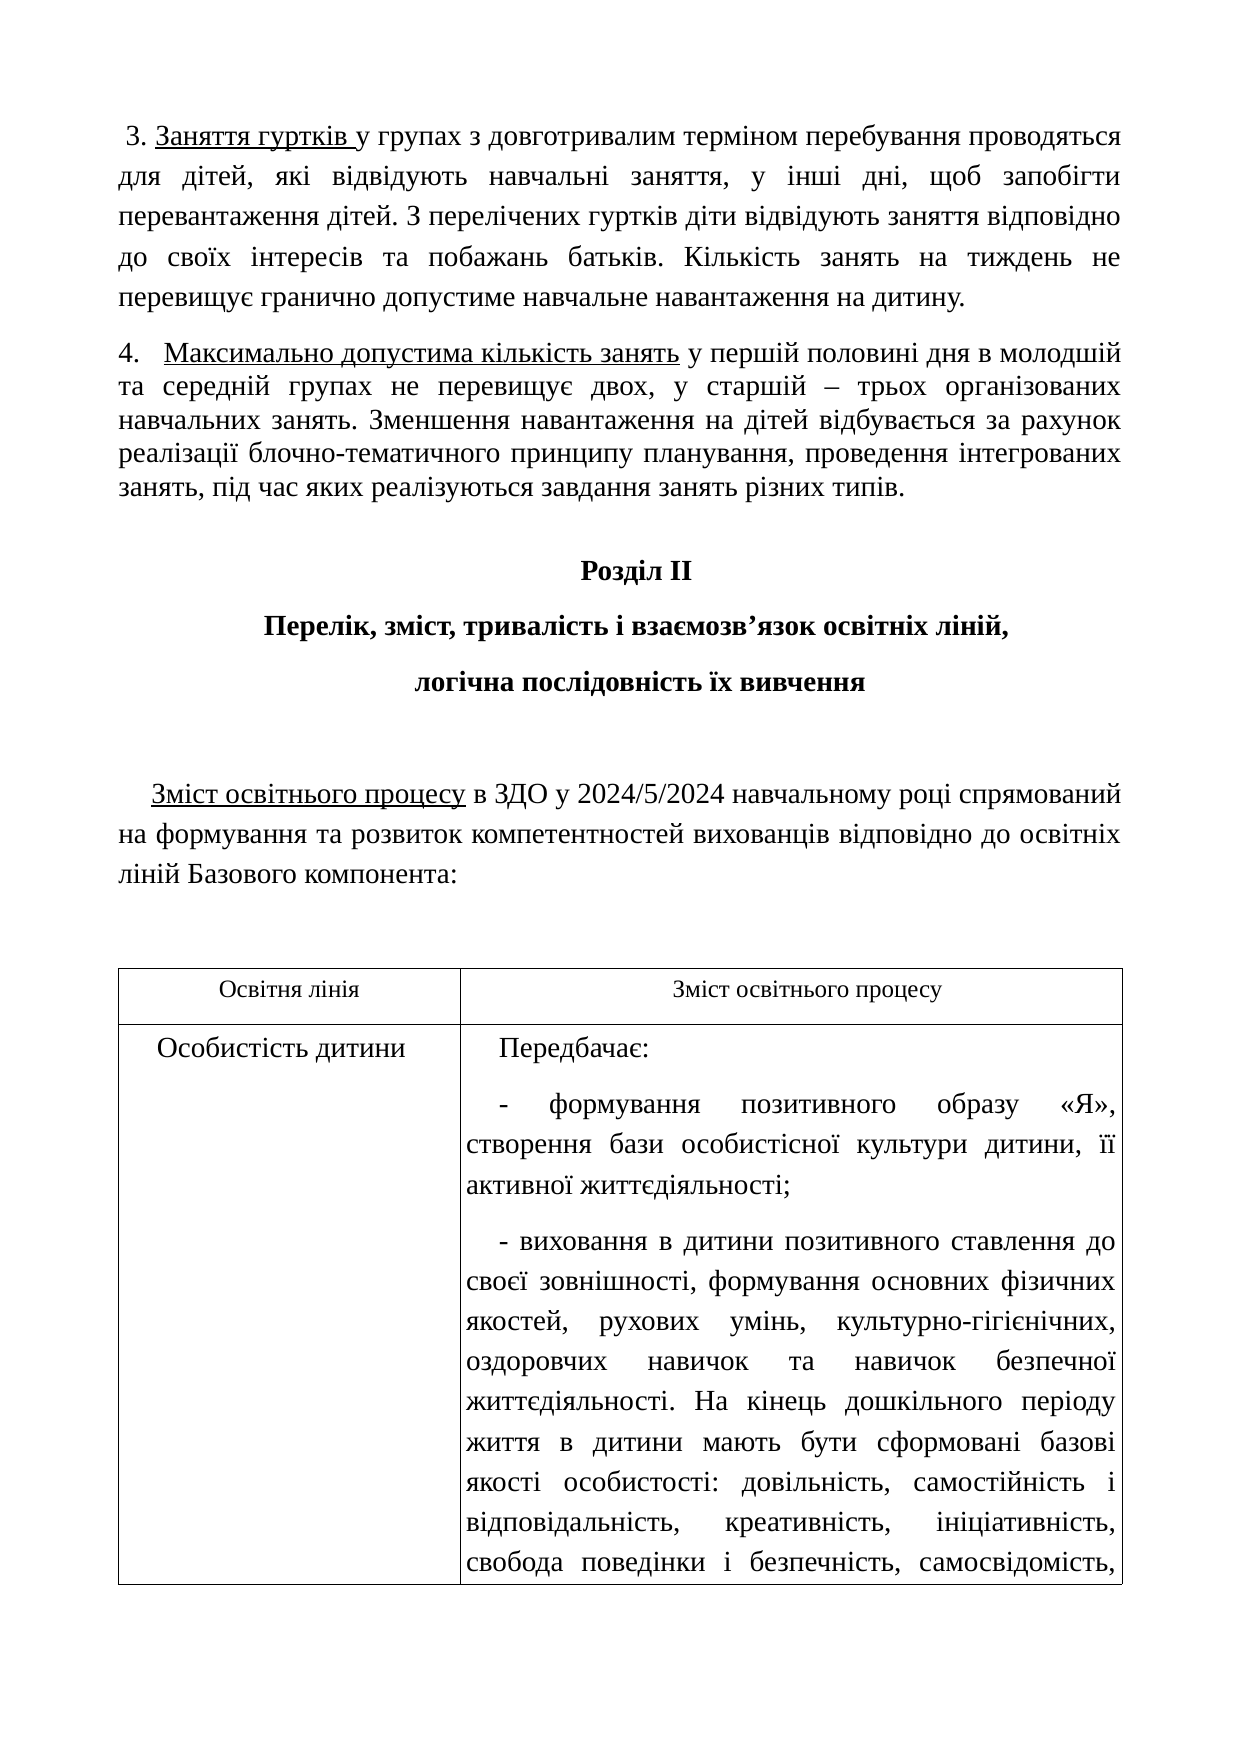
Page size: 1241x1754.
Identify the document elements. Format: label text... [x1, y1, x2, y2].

table_header Зміст освітнього процесу [461, 969, 1122, 1024]
table_header Освітня лінія [119, 969, 460, 1024]
text логічна послідовність їх вивчення [118, 664, 1122, 698]
text Розділ ІІ [118, 553, 1122, 586]
table_cell Передбачає: - формування позитивного образу «Я», створення бази особистісної культури дитини, її активної життєдіяльності; - виховання в дитини позитивного ставлення до своєї зовнішності, формування основних фізичних якостей, рухових умінь, культурно-гігієнічних, оздоровчих навичок та навичок безпечної життєдіяльності. На кінець дошкільного періоду життя в дитини мають бути сформовані базові якості особистості: довільність, самостійність і відповідальність, креативність, ініціативність, свобода поведінки і безпечність, самосвідомість, [461, 1025, 1122, 1584]
table_cell Особистість дитини [119, 1025, 460, 1584]
text 3. Заняття гуртків у групах з довготривалим терміном перебування проводяться для дітей, які відвідують навчальні заняття, у інші дні, щоб запобігти перевантаження дітей. З перелічених гуртків діти відвідують заняття відповідно до своїх інтересів та побажань батьків. Кількість занять на тиждень не перевищує гранично допустиме навчальне навантаження на дитину. [118, 118, 1122, 312]
text 4. Максимально допустима кількість занять у першій половині дня в молодшій та середній групах не перевищує двох, у старшій – трьох організованих навчальних занять. Зменшення навантаження на дітей відбувається за рахунок реалізації блочно-тематичного принципу планування, проведення інтегрованих занять, під час яких реалізуються завдання занять різних типів. [118, 335, 1122, 502]
text Перелік, зміст, тривалість і взаємозв’язок освітніх ліній, [118, 608, 1122, 642]
text Зміст освітнього процесу в ЗДО у 2024/5/2024 навчальному році спрямований на формування та розвиток компетентностей вихованців відповідно до освітніх ліній Базового компонента: [118, 776, 1122, 890]
